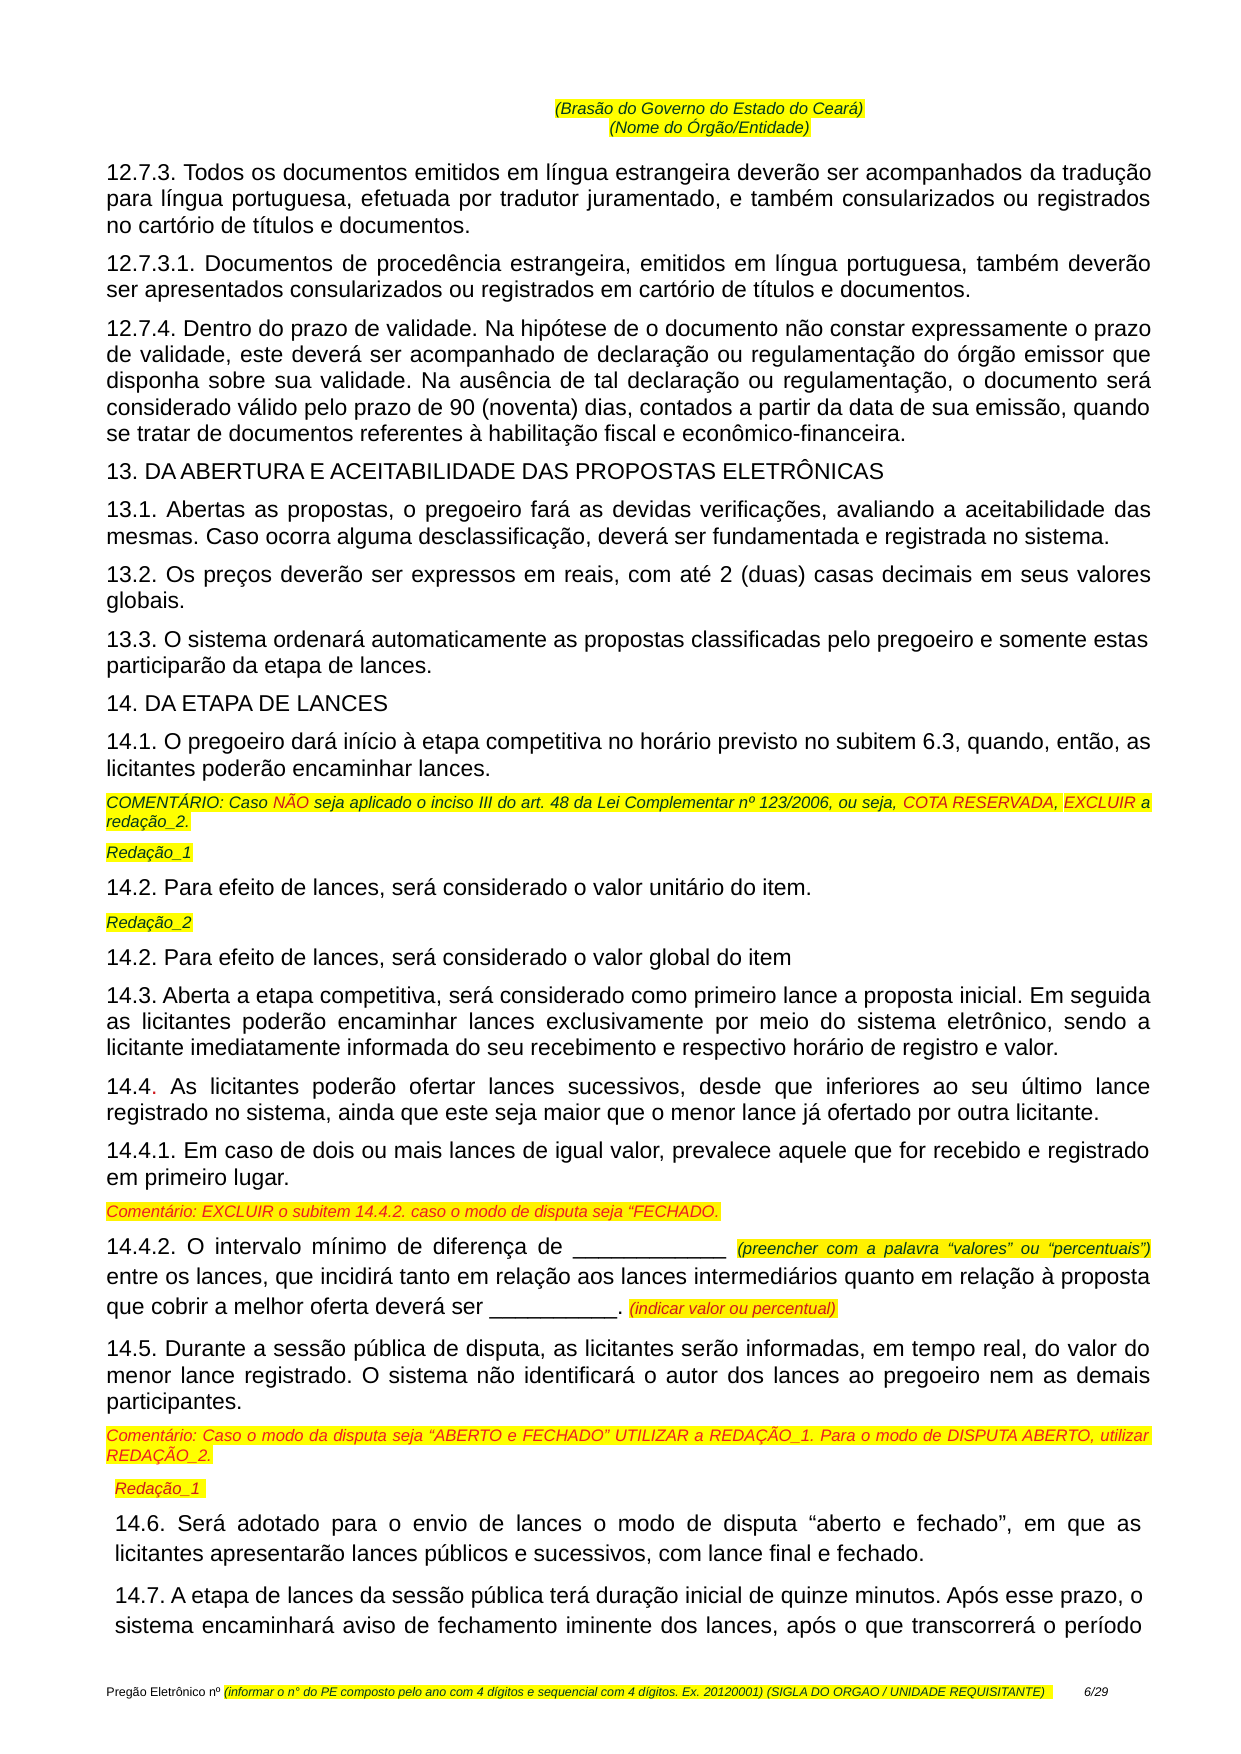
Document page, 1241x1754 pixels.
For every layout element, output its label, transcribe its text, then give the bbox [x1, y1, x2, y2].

text 14.7. A etapa de lances da sessão pública terá duração inicial de quinze minutos. Após esse prazo, o sistema encaminhará aviso de fechamento iminente dos lances, após o que transcorrerá o período [106, 1580, 1152, 1641]
text Redação_1 [106, 843, 1152, 862]
text Redação_2 [106, 912, 1152, 932]
text Redação_1 [106, 1476, 1152, 1498]
text 14.5. Durante a sessão pública de disputa, as licitantes serão informadas, em tempo real, do valor do menor lance registrado. O sistema não identificará o autor dos lances ao pregoeiro nem as demais participantes. [106, 1335, 1152, 1414]
text 14. DA ETAPA DE LANCES [106, 690, 1152, 716]
text Comentário: Caso o modo da disputa seja “ABERTO e FECHADO” UTILIZAR a REDAÇÃO_1. Para o modo de DISPUTA ABERTO, utilizar REDAÇÃO_2. [106, 1426, 1152, 1464]
text 12.7.3. Todos os documentos emitidos em língua estrangeira deverão ser acompanhados da tradução para língua portuguesa, efetuada por tradutor juramentado, e também consularizados ou registrados no cartório de títulos e documentos. [106, 159, 1152, 238]
text 14.4. As licitantes poderão ofertar lances sucessivos, desde que inferiores ao seu último lance registrado no sistema, ainda que este seja maior que o menor lance já ofertado por outra licitante. [106, 1073, 1152, 1125]
text COMENTÁRIO: Caso NÃO seja aplicado o inciso III do art. 48 da Lei Complementar nº 123/2006, ou seja, COTA RESERVADA, EXCLUIR a redação_2. [106, 793, 1152, 831]
text 12.7.4. Dentro do prazo de validade. Na hipótese de o documento não constar expressamente o prazo de validade, este deverá ser acompanhado de declaração ou regulamentação do órgão emissor que disponha sobre sua validade. Na ausência de tal declaração ou regulamentação, o documento será considerado válido pelo prazo de 90 (noventa) dias, contados a partir da data de sua emissão, quando se tratar de documentos referentes à habilitação fiscal e econômico-financeira. [106, 314, 1152, 446]
text 13.3. O sistema ordenará automaticamente as propostas classificadas pelo pregoeiro e somente estas participarão da etapa de lances. [106, 626, 1152, 678]
list 14.4.2. O intervalo mínimo de diferença de ____________ (preencher com a palavra “valores” ou “percentuais”) entre os lances, que incidirá tanto em relação aos lances intermediários quanto em relação à proposta que cobrir a melhor oferta deverá ser __________. (indicar valor ou percentual) [106, 1233, 1152, 1319]
text 14.1. O pregoeiro dará início à etapa competitiva no horário previsto no subitem 6.3, quando, então, as licitantes poderão encaminhar lances. [106, 728, 1152, 781]
text 13.1. Abertas as propostas, o pregoeiro fará as devidas verificações, avaliando a aceitabilidade das mesmas. Caso ocorra alguma desclassificação, deverá ser fundamentada e registrada no sistema. [106, 496, 1152, 549]
text 14.3. Aberta a etapa competitiva, será considerado como primeiro lance a proposta inicial. Em seguida as licitantes poderão encaminhar lances exclusivamente por meio do sistema eletrônico, sendo a licitante imediatamente informada do seu recebimento e respectivo horário de registro e valor. [106, 982, 1152, 1061]
text Comentário: EXCLUIR o subitem 14.4.2. caso o modo de disputa seja “FECHADO. [106, 1202, 1152, 1221]
text 12.7.3.1. Documentos de procedência estrangeira, emitidos em língua portuguesa, também deverão ser apresentados consularizados ou registrados em cartório de títulos e documentos. [106, 250, 1152, 303]
text 14.4.1. Em caso de dois ou mais lances de igual valor, prevalece aquele que for recebido e registrado em primeiro lugar. [106, 1137, 1152, 1190]
text 14.2. Para efeito de lances, será considerado o valor global do item [106, 943, 1152, 970]
text 13. DA ABERTURA E ACEITABILIDADE DAS PROPOSTAS ELETRÔNICAS [106, 458, 1152, 484]
text 14.6. Será adotado para o envio de lances o modo de disputa “aberto e fechado”, em que as licitantes apresentarão lances públicos e sucessivos, com lance final e fechado. [106, 1507, 1152, 1566]
text 14.2. Para efeito de lances, será considerado o valor unitário do item. [106, 874, 1152, 901]
text 13.2. Os preços deverão ser expressos em reais, com até 2 (duas) casas decimais em seus valores globais. [106, 561, 1152, 614]
